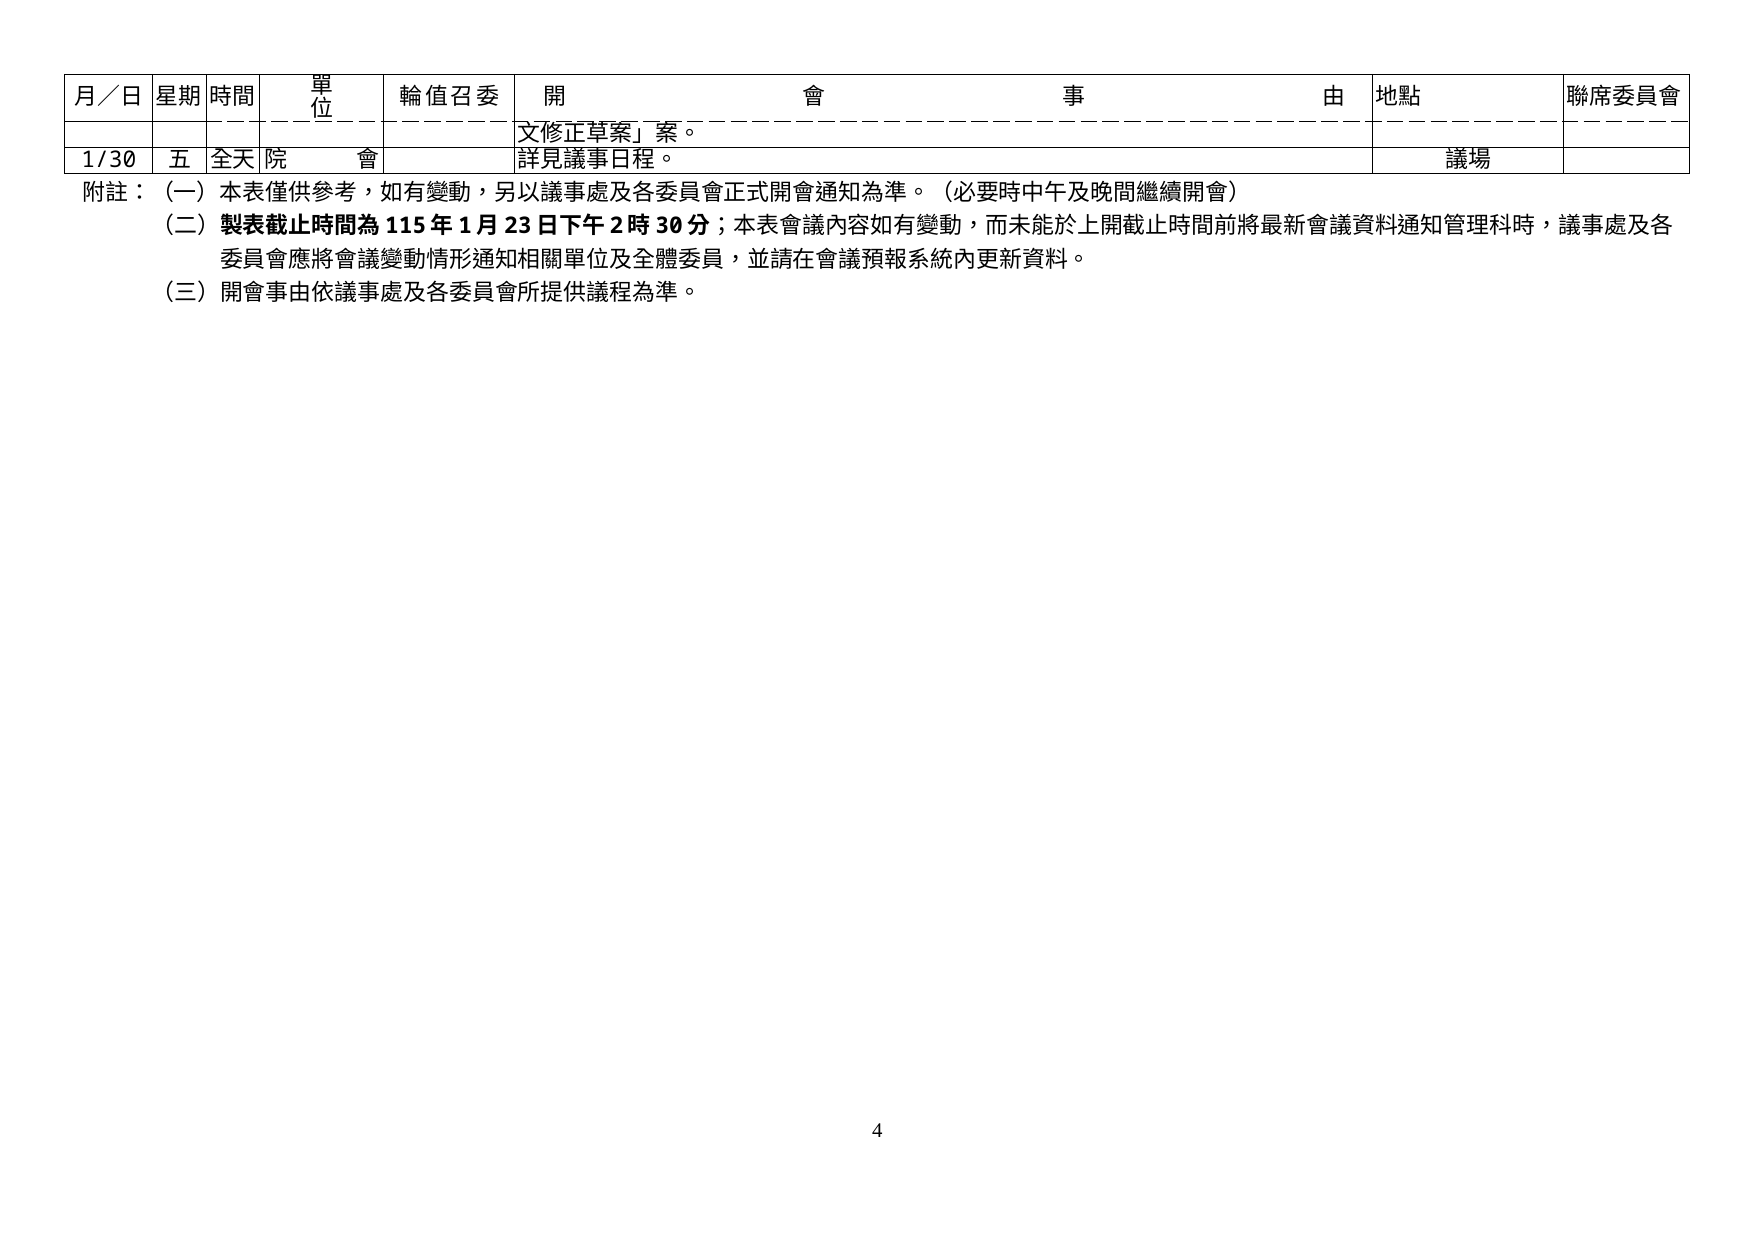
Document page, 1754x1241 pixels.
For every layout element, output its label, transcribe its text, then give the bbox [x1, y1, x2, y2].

table_header 時間 [207, 75, 259, 121]
table_header 星期 [153, 75, 206, 121]
table_header 聯席委員會 [1564, 75, 1689, 121]
table_cell 詳見議事日程。 [515, 148, 1372, 173]
table_header 輪值召委 [384, 75, 514, 121]
table_cell 五 [153, 148, 206, 173]
table_cell [384, 148, 514, 173]
table_cell 全天 [207, 148, 259, 173]
table_cell [1373, 121, 1563, 147]
table_cell [153, 122, 206, 147]
table_header 月／日 [65, 75, 152, 121]
text 附註：（一）本表僅供參考，如有變動，另以議事處及各委員會正式開會通知為準。（必要時中午及晚間繼續開會） [59, 174, 1695, 207]
table_cell [1564, 148, 1689, 173]
text （二）製表截止時間為115年1月23日下午2時30分；本表會議內容如有變動，而未能於上開截止時間前將最新會議資料通知管理科時，議事處及各委員會應將會議變動情形通知相關單位及全體委員，並請在會議預報系統內更新資料。 [151, 207, 1695, 274]
table_cell 文修正草案」案。 [515, 121, 1372, 147]
table_cell [1564, 121, 1689, 147]
table_cell [207, 121, 259, 147]
table_cell [260, 121, 383, 147]
table_header 單 位 [260, 75, 383, 121]
table_cell 1/30 [65, 148, 152, 173]
table_cell [384, 121, 514, 147]
table_cell 議場 [1373, 148, 1563, 173]
table_header 地點 [1373, 75, 1563, 121]
table_cell [65, 122, 152, 147]
text （三）開會事由依議事處及各委員會所提供議程為準。 [151, 274, 1695, 307]
table_header 開會事由 [515, 75, 1372, 121]
table_cell 院 會 [260, 148, 383, 173]
